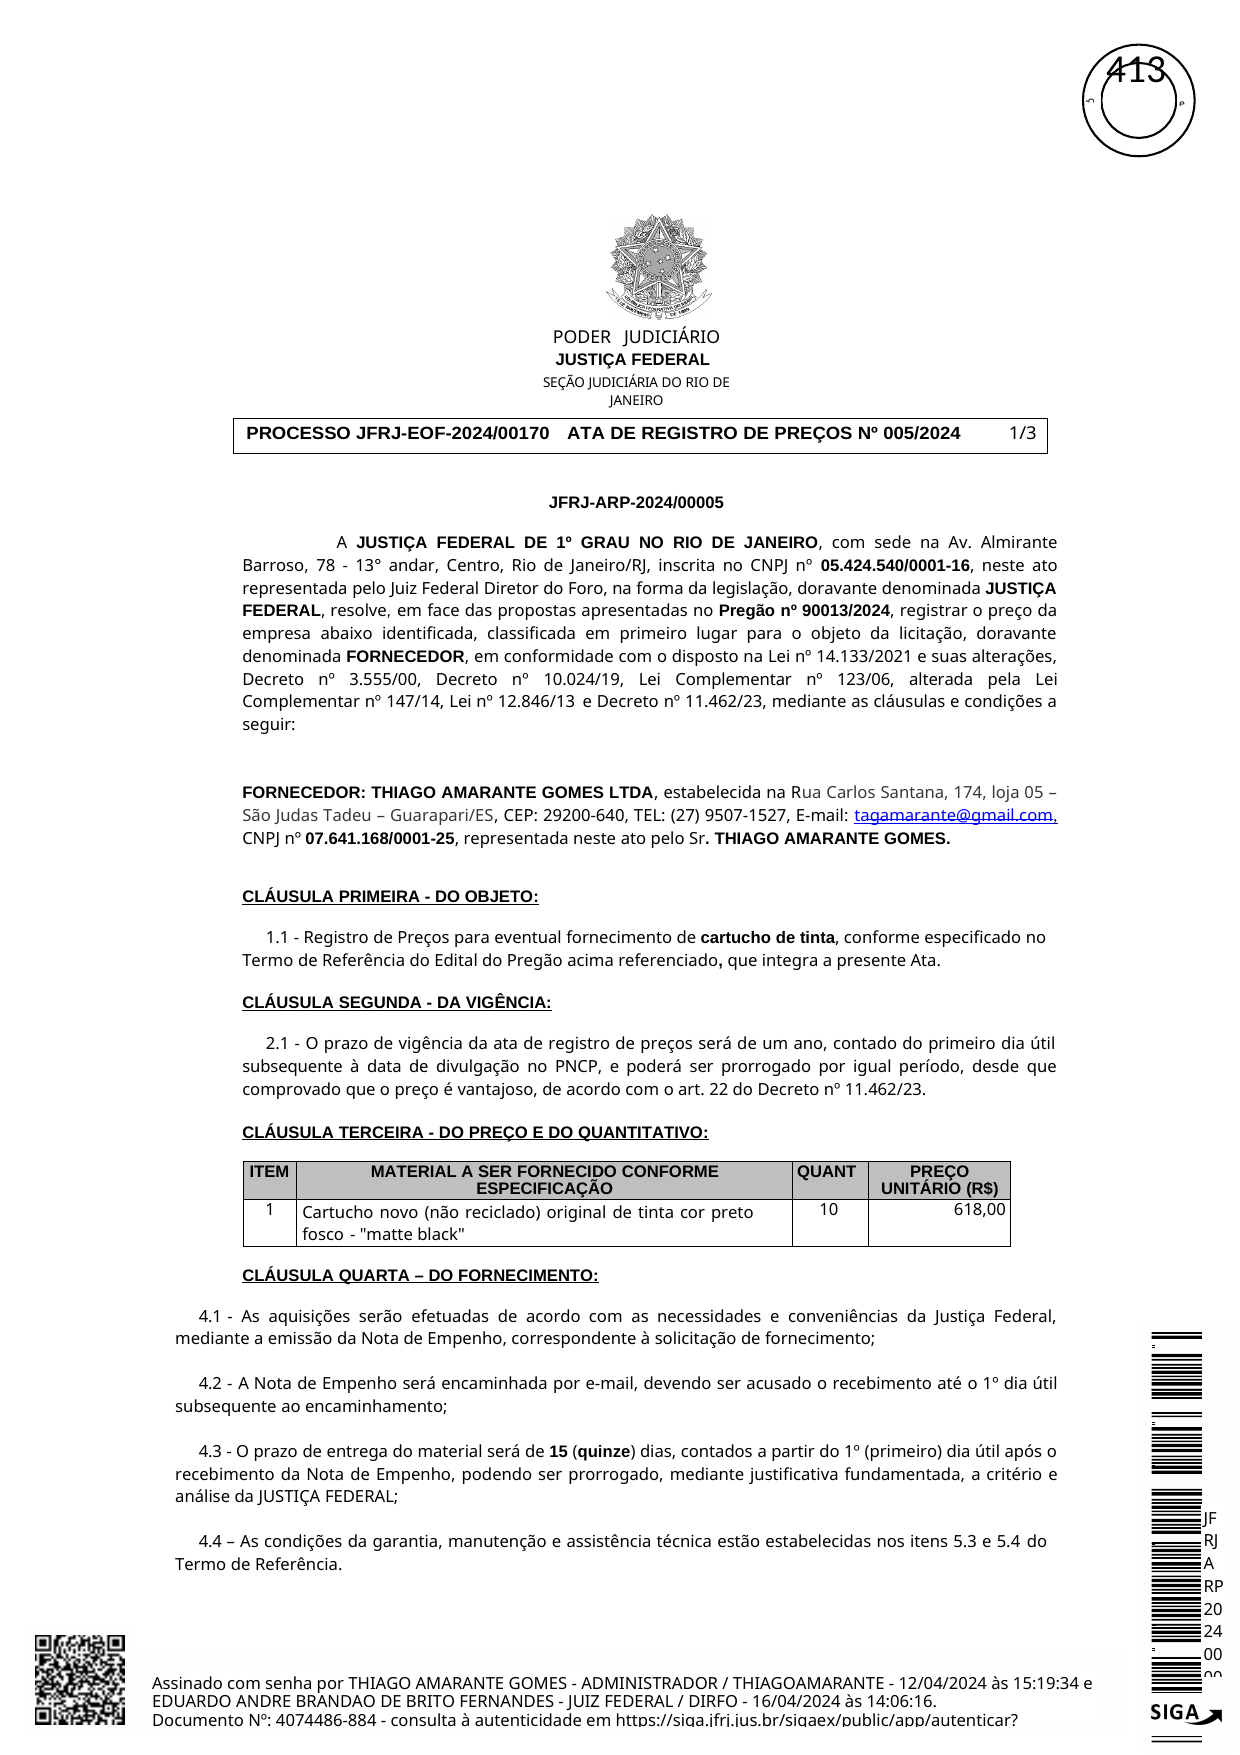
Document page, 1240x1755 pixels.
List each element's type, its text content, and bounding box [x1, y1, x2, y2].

text A JUSTIÇA FEDERAL DE 1º GRAU NO RIO DE JANEIRO, com sede na Av. Almirante Barroso, 78 - 13° andar, Centro, Rio de Janeiro/RJ, inscrita no CNPJ nº 05.424.540/0001-16, neste ato representada pelo Juiz Federal Diretor do Foro, na forma da legislação, doravante denominada JUSTIÇA FEDERAL, resolve, em face das propostas apresentadas no Pregão nº 90013/2024, registrar o preço da empresa abaixo identificada, classificada em primeiro lugar para o objeto da licitação, doravante denominada FORNECEDOR, em conformidade com o disposto na Lei nº 14.133/2021 e suas alterações, Decreto nº 3.555/00, Decreto nº 10.024/19, Lei Complementar nº 123/06, alterada pela Lei Complementar nº 147/14, Lei nº 12.846/13 e Decreto nº 11.462/23, mediante as cláusulas e condições a seguir: [242, 531, 1058, 735]
table_cell 10 [793, 1200, 868, 1246]
subtitle JFRJ-ARP-2024/00005 [271, 492, 1001, 512]
list - As aquisições serão efetuadas de acordo com as necessidades e conveniências da Justiça Federal, mediante a emissão da Nota de Empenho, correspondente à solicitação de fornecimento; [175, 1304, 1057, 1349]
text 2.1 - O prazo de vigência da ata de registro de preços será de um ano, contado do primeiro dia útil subsequente à data de divulgação no PNCP, e poderá ser prorrogado por igual período, desde que comprovado que o preço é vantajoso, de acordo com o art. 22 do Decreto nº 11.462/23. [242, 1032, 1057, 1100]
text CLÁUSULA QUARTA – DO FORNECIMENTO: [242, 1266, 1219, 1285]
table_cell 1 [244, 1200, 296, 1246]
list JFRJARP202400005A [1203, 1506, 1224, 1677]
table_cell Cartucho novo (não reciclado) original de tinta cor preto fosco - "matte black" [297, 1200, 792, 1246]
text e [1179, 97, 1193, 105]
text PROCESSO JFRJ-EOF-2024/00170 ATA DE REGISTRO DE PREÇOS Nº 005/2024 1/3 [246, 421, 1047, 445]
table_header MATERIAL A SER FORNECIDO CONFORME ESPECIFICAÇÃO [297, 1162, 792, 1199]
text 1.1 - Registro de Preços para eventual fornecimento de cartucho de tinta, conforme especificado no Termo de Referência do Edital do Pregão acima referenciado, que integra a presente Ata. [242, 926, 1068, 971]
subtitle CLÁUSULA PRIMEIRA - DO OBJETO: [242, 887, 1219, 906]
list - A Nota de Empenho será encaminhada por e-mail, devendo ser acusado o recebimento até o 1º dia útil subsequente ao encaminhamento; [175, 1372, 1057, 1417]
table_header QUANT [793, 1162, 868, 1199]
text ç [1085, 98, 1099, 106]
subtitle CLÁUSULA SEGUNDA - DA VIGÊNCIA: [242, 993, 1219, 1012]
subtitle CLÁUSULA TERCEIRA - DO PREÇO E DO QUANTITATIVO: [242, 1122, 1219, 1142]
table_header PREÇO UNITÁRIO (R$) [869, 1162, 1010, 1199]
table_cell 618,00 [869, 1200, 1010, 1246]
list - O prazo de entrega do material será de 15 (quinze) dias, contados a partir do 1º (primeiro) dia útil após o recebimento da Nota de Empenho, podendo ser prorrogado, mediante justificativa fundamentada, a critério e análise da JUSTIÇA FEDERAL; [175, 1439, 1058, 1508]
list – As condições da garantia, manutenção e assistência técnica estão estabelecidas nos itens 5.3 e 5.4 do Termo de Referência. [175, 1530, 1047, 1575]
text FORNECEDOR: THIAGO AMARANTE GOMES LTDA, estabelecida na Rua Carlos Santana, 174, loja 05 – São Judas Tadeu – Guarapari/ES, CEP: 29200-640, TEL: (27) 9507-1527, E-mail: tagamarante@gmail.com, CNPJ nº 07.641.168/0001-25, representada neste ato pelo Sr. THIAGO AMARANTE GOMES. [242, 781, 1057, 849]
table_header ITEM [244, 1162, 296, 1199]
